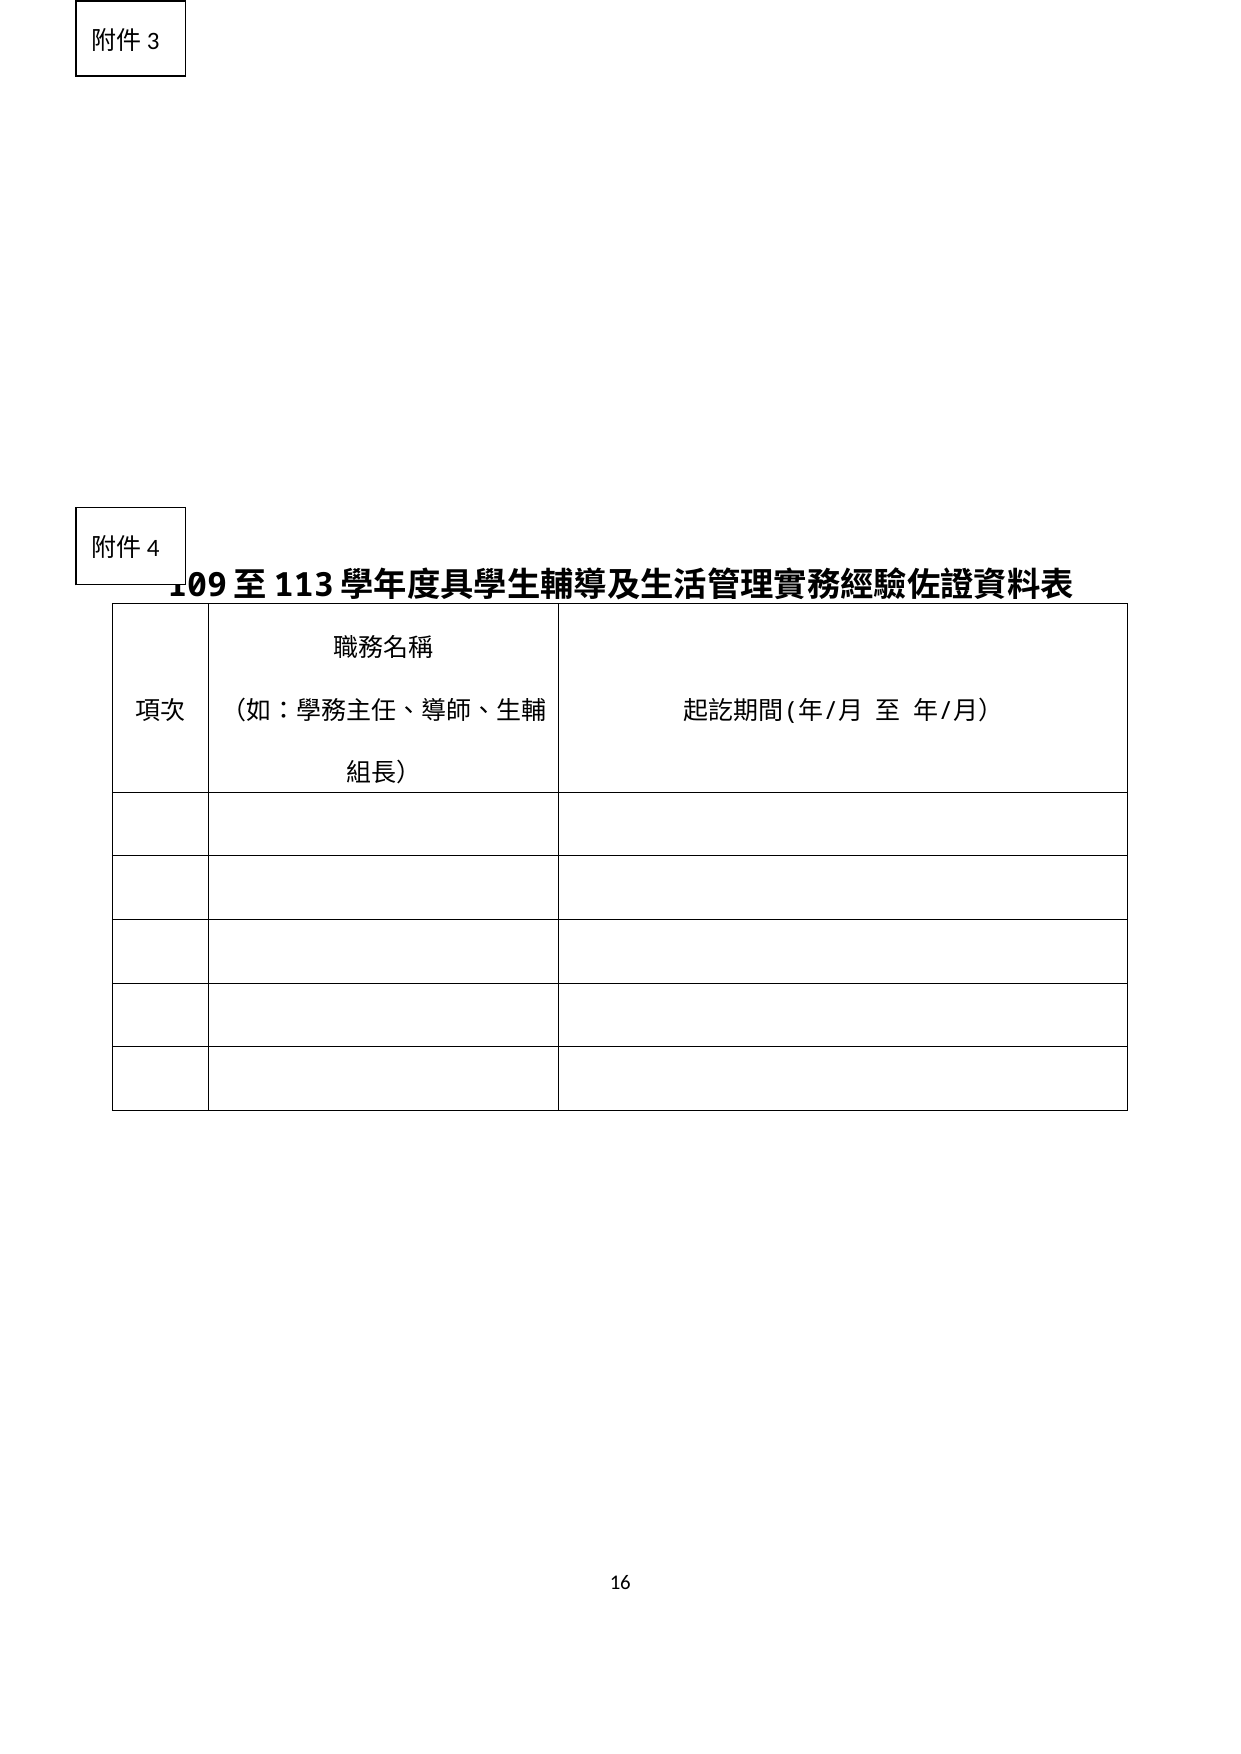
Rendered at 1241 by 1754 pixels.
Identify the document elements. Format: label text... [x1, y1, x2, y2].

table_cell [113, 984, 208, 1046]
table_cell [113, 856, 208, 919]
table_cell [113, 793, 208, 855]
table_cell [209, 920, 558, 982]
table_header 職務名稱 （如：學務主任、導師、生輔組長） [209, 604, 558, 792]
table_cell [559, 1047, 1127, 1109]
table_cell [559, 920, 1127, 982]
text 附件4 [92, 516, 170, 566]
table_cell [559, 793, 1127, 855]
table_cell [209, 1047, 558, 1109]
table_cell [209, 856, 558, 919]
table_cell [559, 856, 1127, 919]
text 附件3 [92, 9, 170, 59]
text 109至113學年度具學生輔導及生活管理實務經驗佐證資料表 [112, 541, 1128, 603]
table_cell [113, 1047, 208, 1109]
table_header 起訖期間(年/月 至 年/月） [559, 604, 1127, 792]
table_cell [559, 984, 1127, 1046]
table_cell [209, 793, 558, 855]
text 109至113學年度具學生輔導及生活管理實務經驗佐證資料表 [77, 508, 185, 584]
table_cell [113, 920, 208, 982]
table_header 項次 [113, 604, 208, 792]
table_cell [209, 984, 558, 1046]
